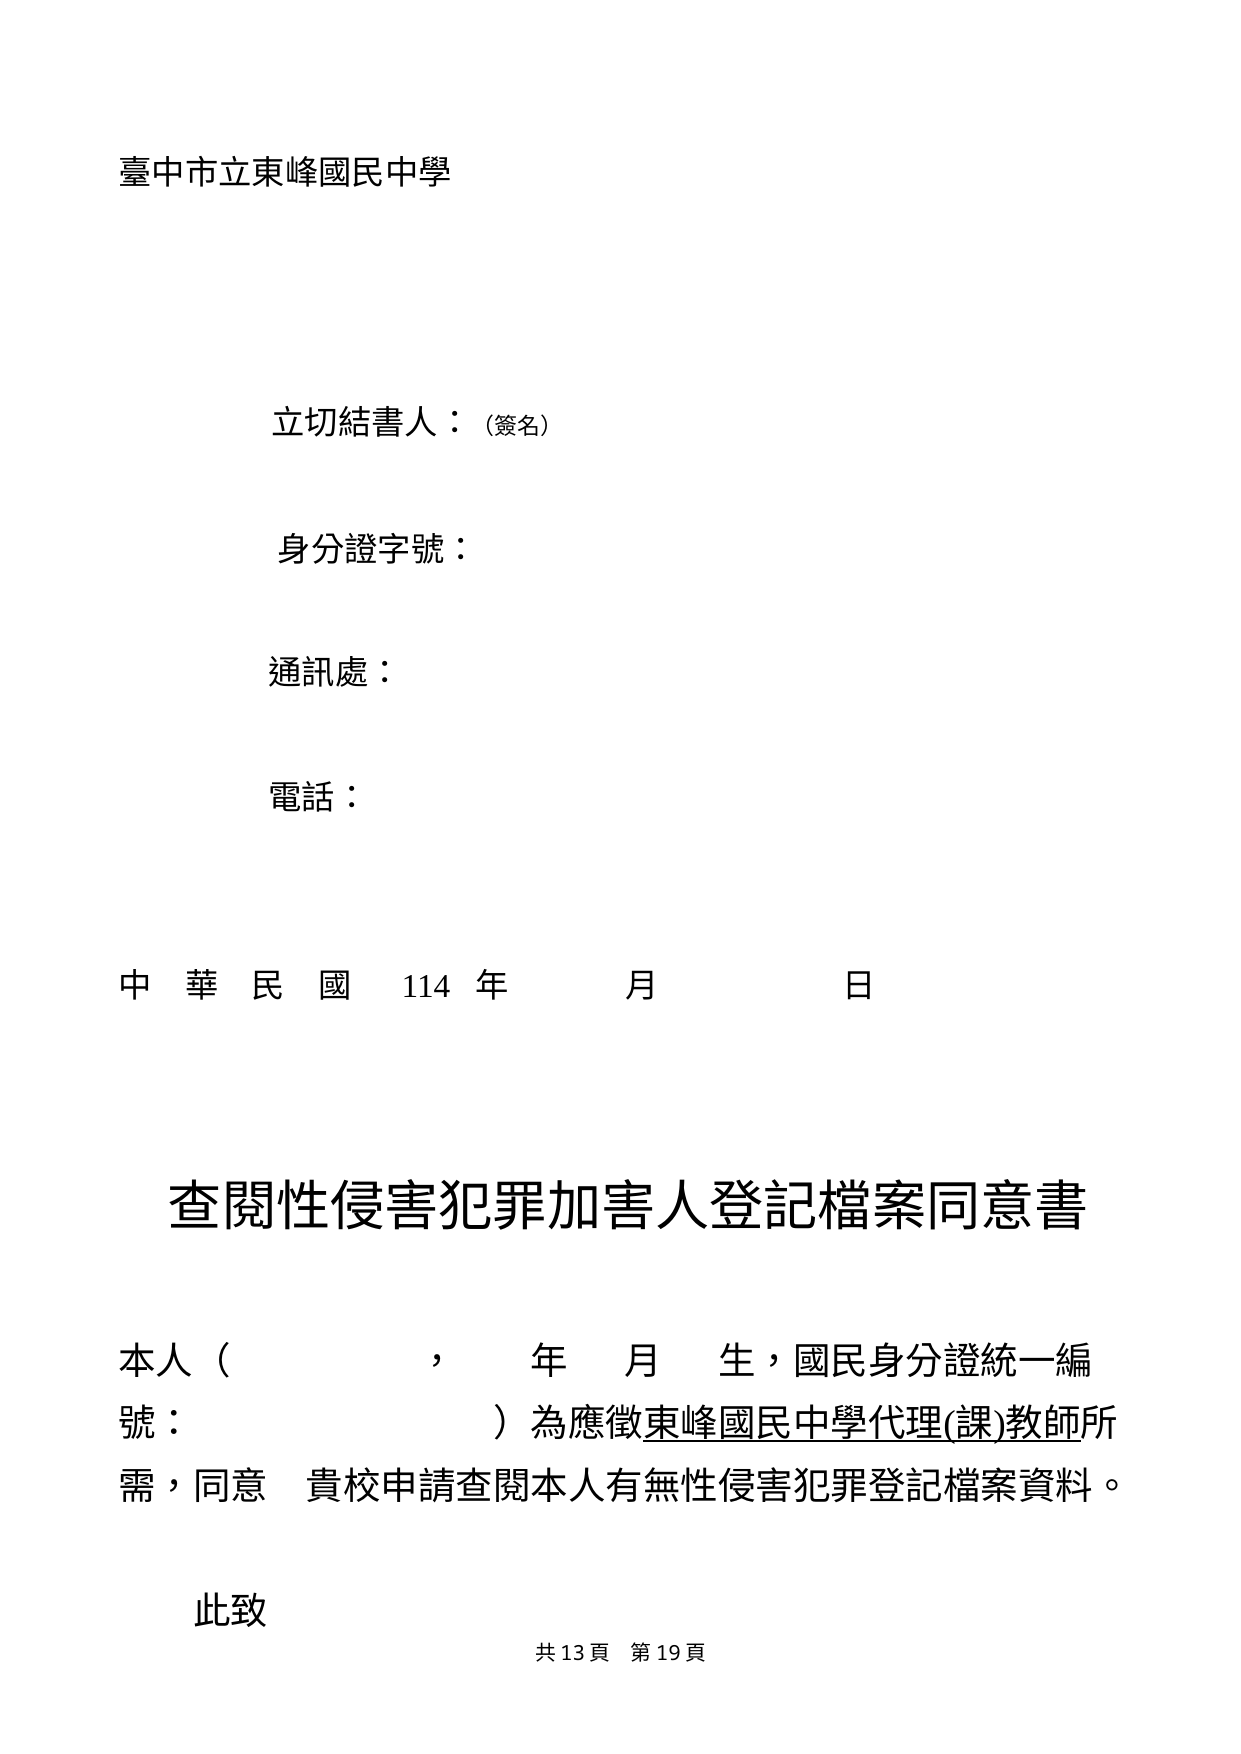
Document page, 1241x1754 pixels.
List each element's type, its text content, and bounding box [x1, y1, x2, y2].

text 臺中市立東峰國民中學 [118, 129, 1122, 191]
text 電話： [118, 754, 1122, 816]
text 此致 [118, 1566, 1122, 1629]
text 本人（ ， 年 月 生，國民身分證統一編號： ）為應徵東峰國民中學代理(課)教師所需，同意 貴校申請查閱本人有無性侵害犯罪登記檔案資料。 [118, 1316, 1122, 1504]
text 立切結書人：（簽名） [118, 379, 1122, 441]
text 查閱性侵害犯罪加害人登記檔案同意書 [118, 1129, 1138, 1254]
text 中 華 民 國 114 年 月 日 [118, 941, 1122, 1004]
text 身分證字號： [118, 504, 1122, 566]
text 通訊處： [118, 629, 1122, 691]
